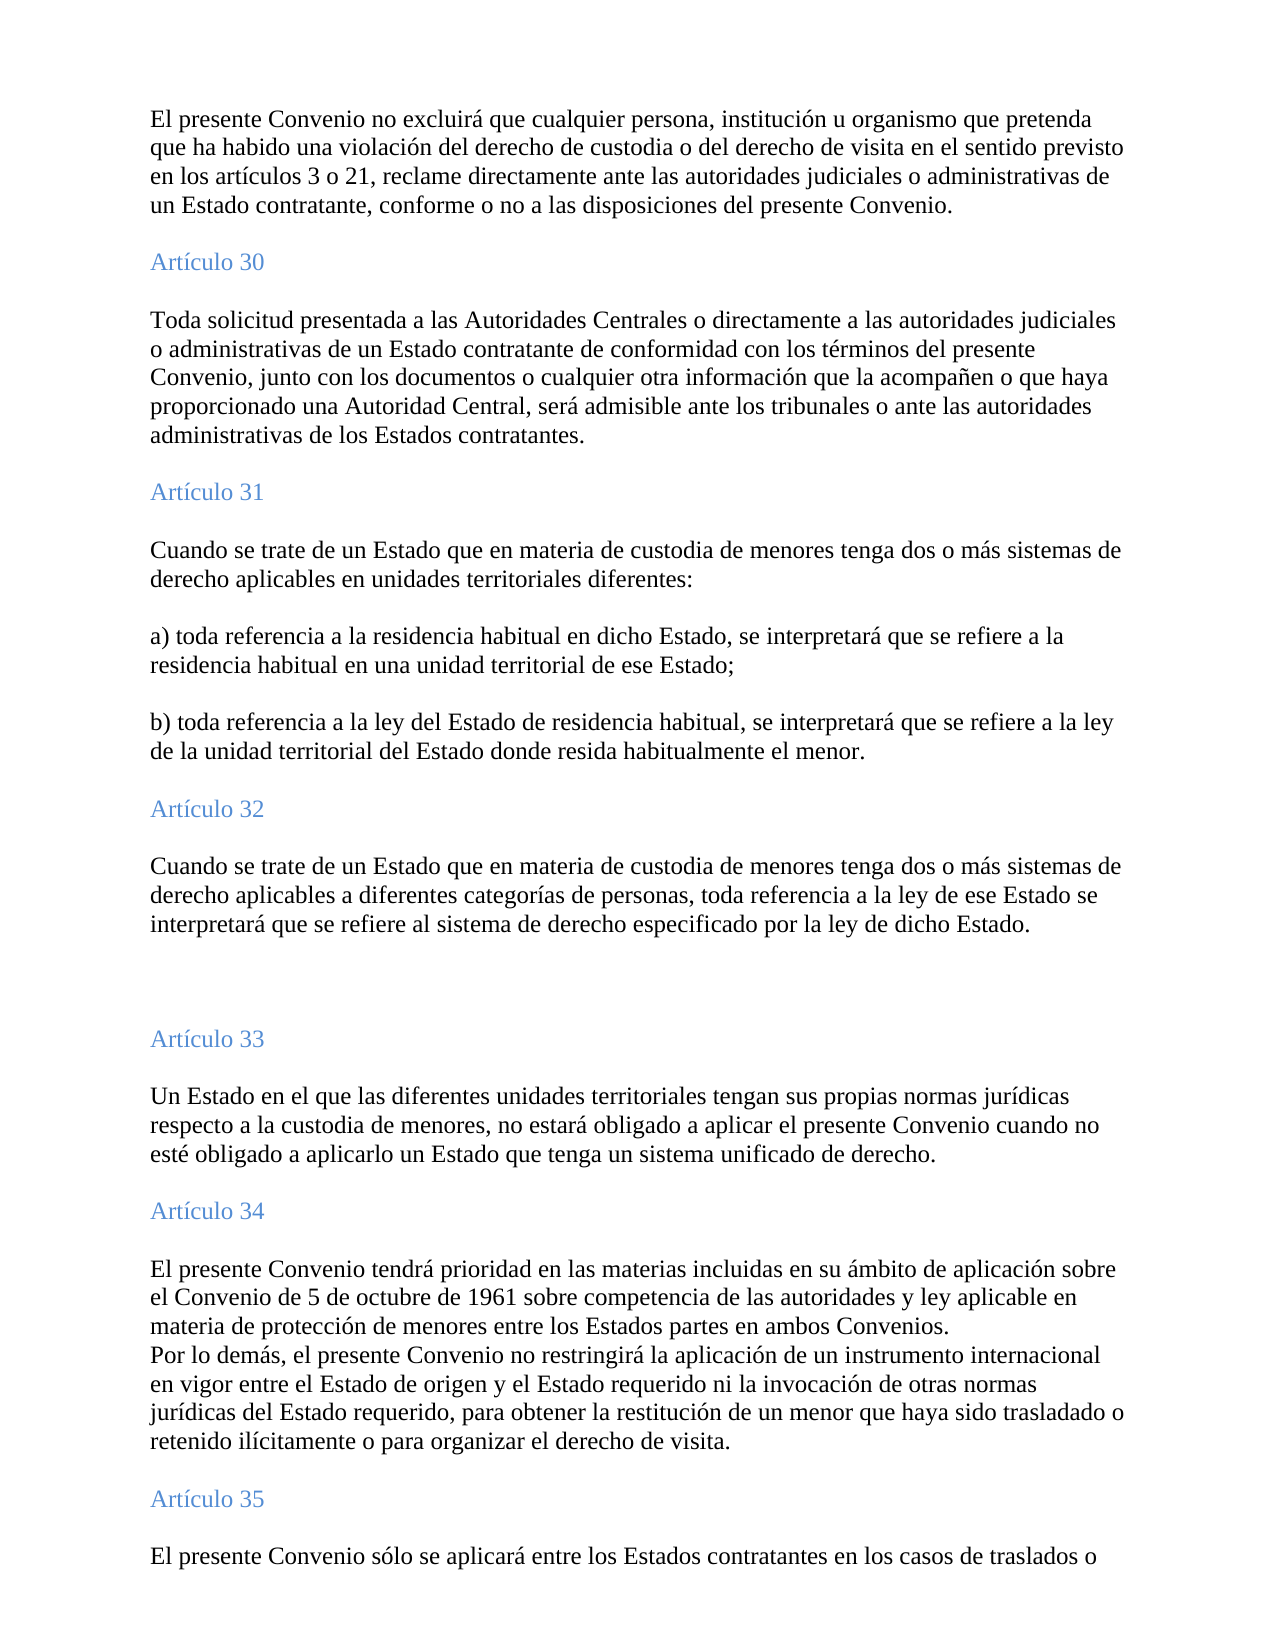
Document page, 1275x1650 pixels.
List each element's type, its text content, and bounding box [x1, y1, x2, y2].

text Artículo 33 [150, 1024, 1125, 1052]
text Artículo 32 [150, 794, 1125, 822]
text Artículo 31 [150, 477, 1125, 506]
text El presente Convenio no excluirá que cualquier persona, institución u organismo que pretenda que ha habido una violación del derecho de custodia o del derecho de visita en el sentido previsto en los artículos 3 o 21, reclame directamente ante las autoridades judiciales o administrativas de un Estado contratante, conforme o no a las disposiciones del presente Convenio. [150, 104, 1125, 219]
text Cuando se trate de un Estado que en materia de custodia de menores tenga dos o más sistemas de derecho aplicables en unidades territoriales diferentes: [150, 535, 1125, 592]
text a) toda referencia a la residencia habitual en dicho Estado, se interpretará que se refiere a la residencia habitual en una unidad territorial de ese Estado; [150, 621, 1125, 679]
text b) toda referencia a la ley del Estado de residencia habitual, se interpretará que se refiere a la ley de la unidad territorial del Estado donde resida habitualmente el menor. [150, 707, 1125, 765]
text Artículo 34 [150, 1196, 1125, 1225]
text El presente Convenio tendrá prioridad en las materias incluidas en su ámbito de aplicación sobre el Convenio de 5 de octubre de 1961 sobre competencia de las autoridades y ley aplicable en materia de protección de menores entre los Estados partes en ambos Convenios. [150, 1254, 1125, 1340]
text Artículo 35 [150, 1484, 1125, 1512]
text Un Estado en el que las diferentes unidades territoriales tengan sus propias normas jurídicas respecto a la custodia de menores, no estará obligado a aplicar el presente Convenio cuando no esté obligado a aplicarlo un Estado que tenga un sistema unificado de derecho. [150, 1081, 1125, 1167]
text El presente Convenio sólo se aplicará entre los Estados contratantes en los casos de traslados o [150, 1541, 1125, 1570]
text Por lo demás, el presente Convenio no restringirá la aplicación de un instrumento internacional en vigor entre el Estado de origen y el Estado requerido ni la invocación de otras normas jurídicas del Estado requerido, para obtener la restitución de un menor que haya sido trasladado o retenido ilícitamente o para organizar el derecho de visita. [150, 1340, 1125, 1455]
text Toda solicitud presentada a las Autoridades Centrales o directamente a las autoridades judiciales o administrativas de un Estado contratante de conformidad con los términos del presente Convenio, junto con los documentos o cualquier otra información que la acompañen o que haya proporcionado una Autoridad Central, será admisible ante los tribunales o ante las autoridades administrativas de los Estados contratantes. [150, 305, 1125, 449]
text Cuando se trate de un Estado que en materia de custodia de menores tenga dos o más sistemas de derecho aplicables a diferentes categorías de personas, toda referencia a la ley de ese Estado se interpretará que se refiere al sistema de derecho especificado por la ley de dicho Estado. [150, 851, 1125, 937]
text Artículo 30 [150, 247, 1125, 276]
